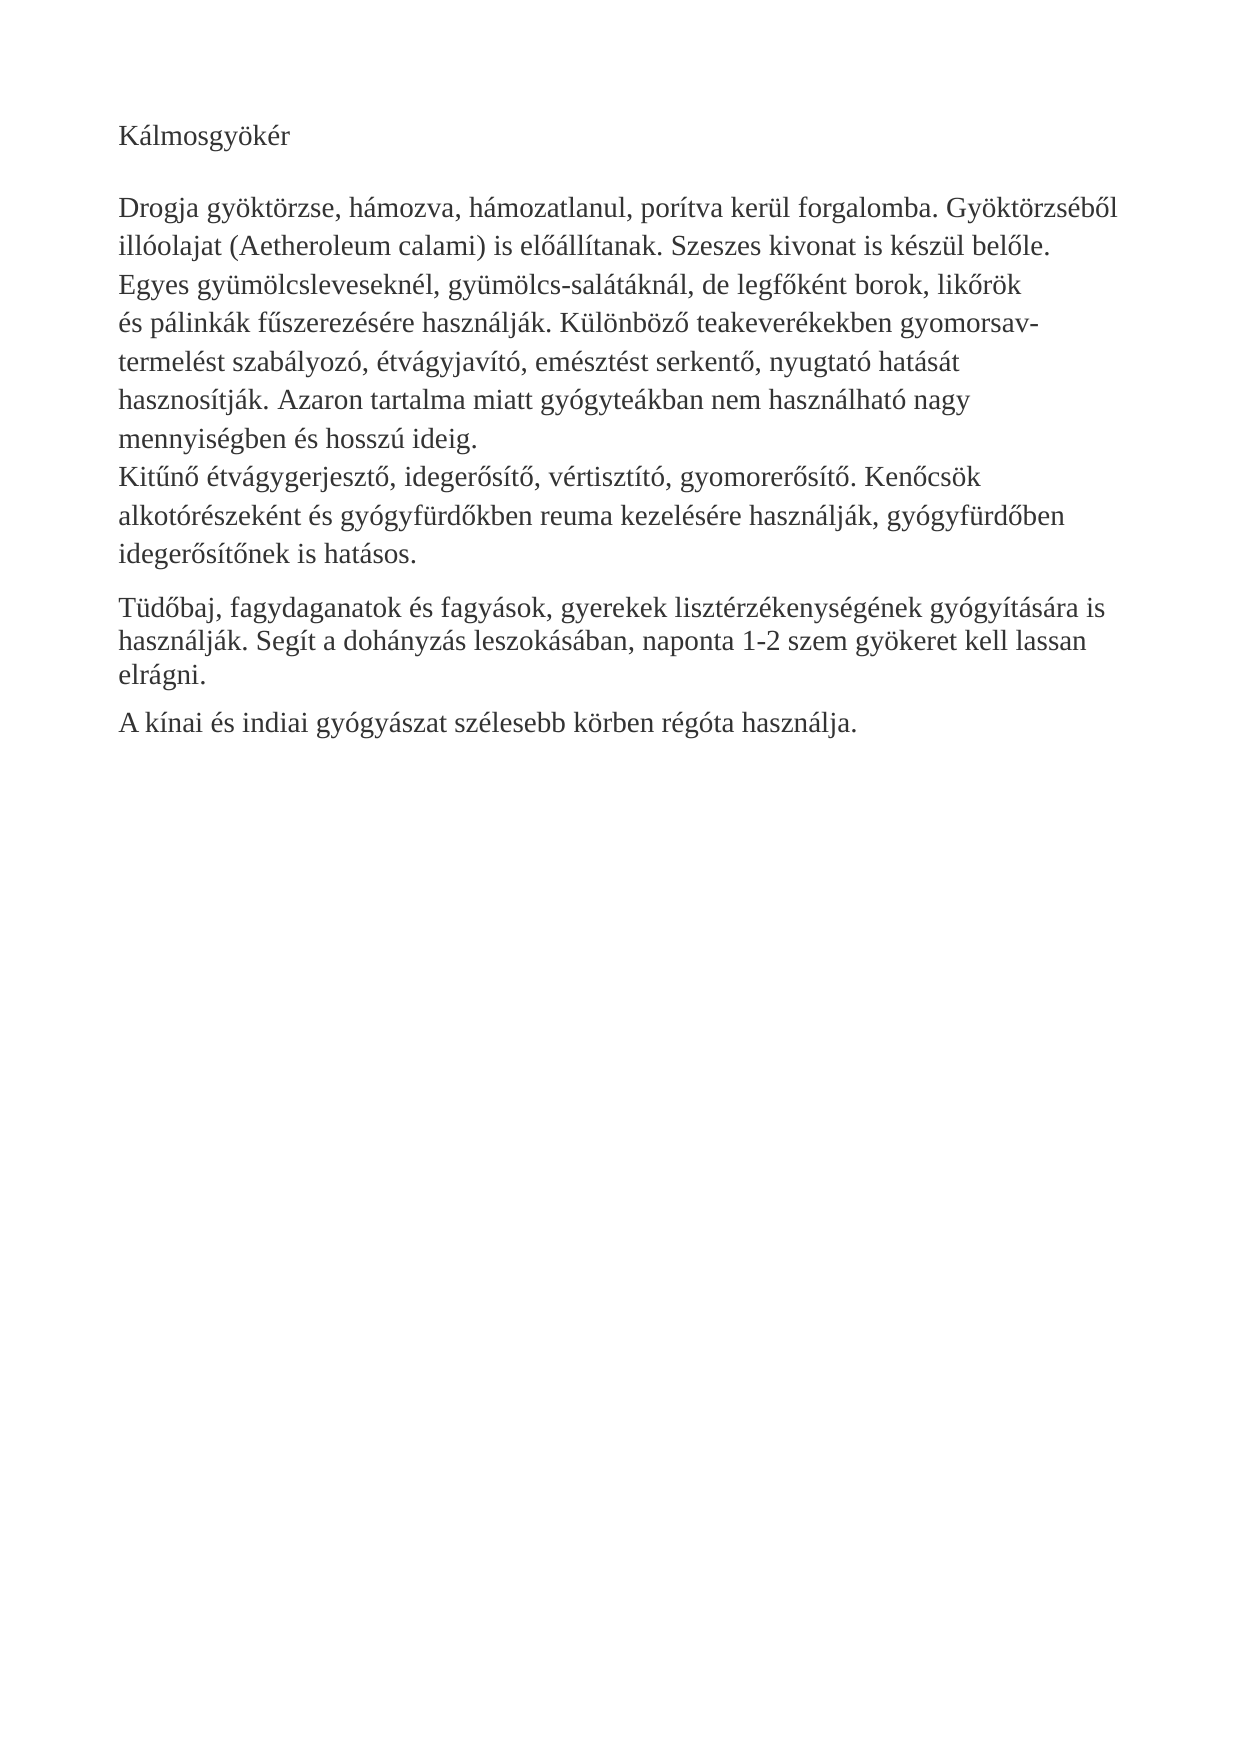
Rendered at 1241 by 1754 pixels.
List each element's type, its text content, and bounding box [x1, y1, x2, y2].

text Egyes gyümölcsleveseknél, gyümölcs-salátáknál, de legfőként borok, likőrök és pálinkák fűszerezésére használják. Különböző teakeverékekben gyomorsav-termelést szabályozó, étvágyjavító, emésztést serkentő, nyugtató hatását hasznosítják. Azaron tartalma miatt gyógyteákban nem használható nagy mennyiségben és hosszú ideig. Kitűnő étvágygerjesztő, idegerősítő, vértisztító, gyomorerősítő. Kenőcsök alkotórészeként és gyógyfürdőkben reuma kezelésére használják, gyógyfürdőben idegerősítőnek is hatásos. [118, 267, 1122, 570]
text Tüdőbaj, fagydaganatok és fagyások, gyerekek lisztérzékenységének gyógyítására is használják. Segít a dohányzás leszokásában, naponta 1-2 szem gyökeret kell lassan elrágni. [118, 590, 1122, 690]
text Drogja gyöktörzse, hámozva, hámozatlanul, porítva kerül forgalomba. Gyöktörzséből illóolajat (Aetheroleum calami) is előállítanak. Szeszes kivonat is készül belőle. [118, 190, 1122, 262]
text Kálmosgyökér [118, 118, 1122, 152]
text A kínai és indiai gyógyászat szélesebb körben régóta használja. [118, 705, 1122, 738]
